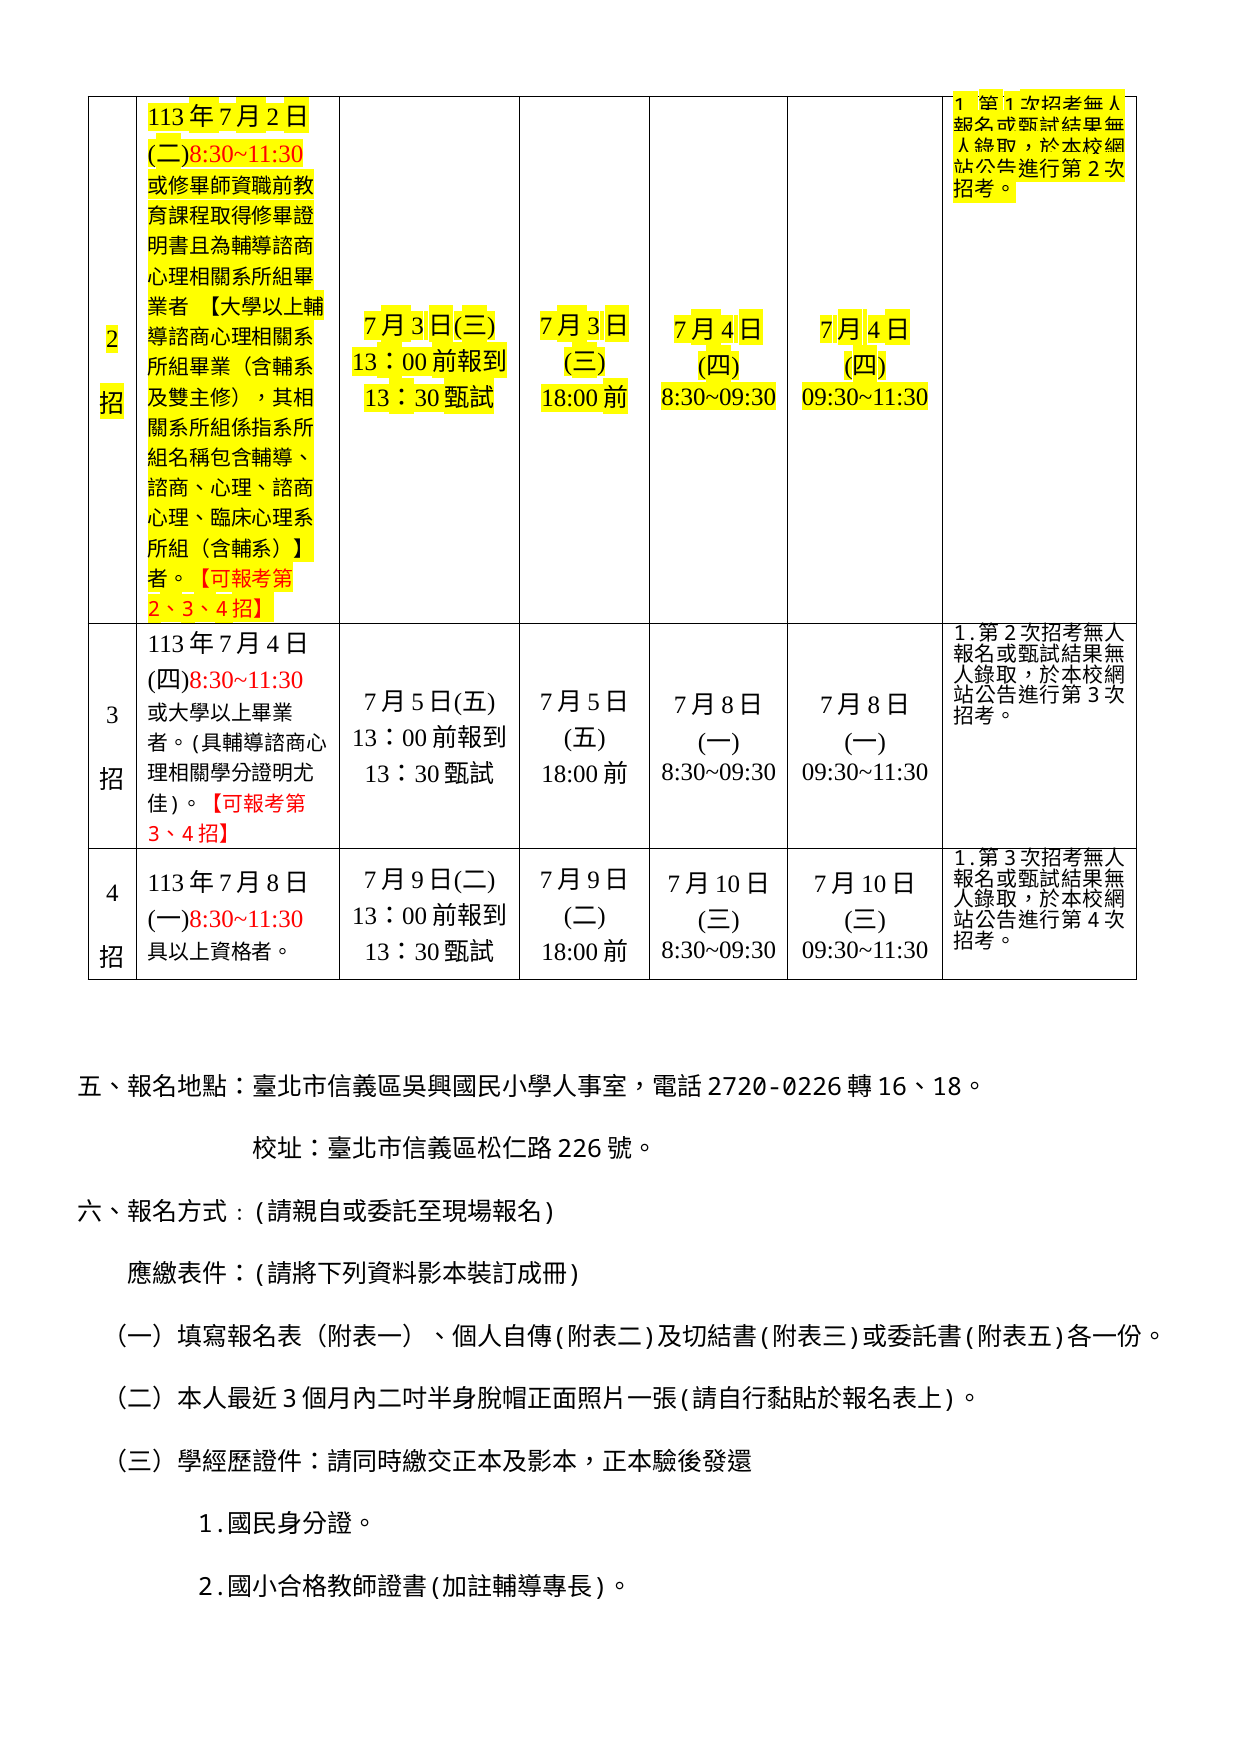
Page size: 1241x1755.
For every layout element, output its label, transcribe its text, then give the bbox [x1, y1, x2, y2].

table_cell 113年7月2日 (二)8:30~11:30 或修畢師資職前教育課程取得修畢證明書且為輔導諮商心理相關系所組畢業者 【大學以上輔導諮商心理相關系所組畢業（含輔系及雙主修），其相關系所組係指系所組名稱包含輔導、諮商、心理、諮商心理、臨床心理系所組（含輔系）】者。【可報考第2、3、4招】 [137, 97, 339, 623]
table_cell 7月9日(二) 13：00前報到 13：30甄試 [340, 849, 519, 979]
text 1.國民身分證。 [148, 1480, 1163, 1543]
table_cell 1.第3次招考無人報名或甄試結果無人錄取，於本校網站公告進行第4次招考。 [943, 849, 1136, 979]
table_cell 4招 [89, 849, 136, 979]
table_cell 7月5日 (五) 18:00前 [520, 624, 649, 847]
text 五、報名地點：臺北市信義區吳興國民小學人事室，電話2720-0226轉16、18。 [77, 1043, 1163, 1105]
text 2.國小合格教師證書(加註輔導專長)。 [148, 1543, 1163, 1605]
table_cell 7月10日 (三) 09:30~11:30 [788, 849, 942, 979]
table_cell 2招 [89, 97, 136, 623]
table_cell 1.第1次招考無人報名或甄試結果無人錄取，於本校網站公告進行第2次招考。 [943, 97, 1136, 623]
table_cell 7月10日 (三) 8:30~09:30 [650, 849, 787, 979]
text 應繳表件：(請將下列資料影本裝訂成冊) [127, 1230, 1163, 1293]
table_cell 7月4日 (四) 09:30~11:30 [788, 97, 942, 623]
table_cell 7月8日 (一) 8:30~09:30 [650, 624, 787, 847]
table_cell 7月8日 (一) 09:30~11:30 [788, 624, 942, 847]
text （二）本人最近3個月內二吋半身脫帽正面照片一張(請自行黏貼於報名表上)。 [77, 1355, 1163, 1418]
table_cell 113年7月4日 (四)8:30~11:30 或大學以上畢業者。(具輔導諮商心理相關學分證明尤佳)。【可報考第3、4招】 [137, 624, 339, 847]
text （三）學經歷證件：請同時繳交正本及影本，正本驗後發還 [77, 1418, 1163, 1480]
table_cell 1.第2次招考無人報名或甄試結果無人錄取，於本校網站公告進行第3次招考。 [943, 624, 1136, 847]
table_cell 7月9日 (二) 18:00前 [520, 849, 649, 979]
text 校址：臺北市信義區松仁路226號。 [252, 1105, 1163, 1168]
table_cell 113年7月8日 (一)8:30~11:30 具以上資格者。 [137, 849, 339, 979]
table_cell 7月3日 (三) 18:00前 [520, 97, 649, 623]
table_cell 7月5日(五) 13：00前報到 13：30甄試 [340, 624, 519, 847]
table_cell 7月3日(三) 13：00前報到 13：30甄試 [340, 97, 519, 623]
table_cell 7月4日 (四) 8:30~09:30 [650, 97, 787, 623]
text 六、報名方式﹕(請親自或委託至現場報名) [77, 1168, 1163, 1230]
table_cell 3招 [89, 624, 136, 847]
text （一）填寫報名表（附表一）、個人自傳(附表二)及切結書(附表三)或委託書(附表五)各一份。 [77, 1293, 1163, 1355]
